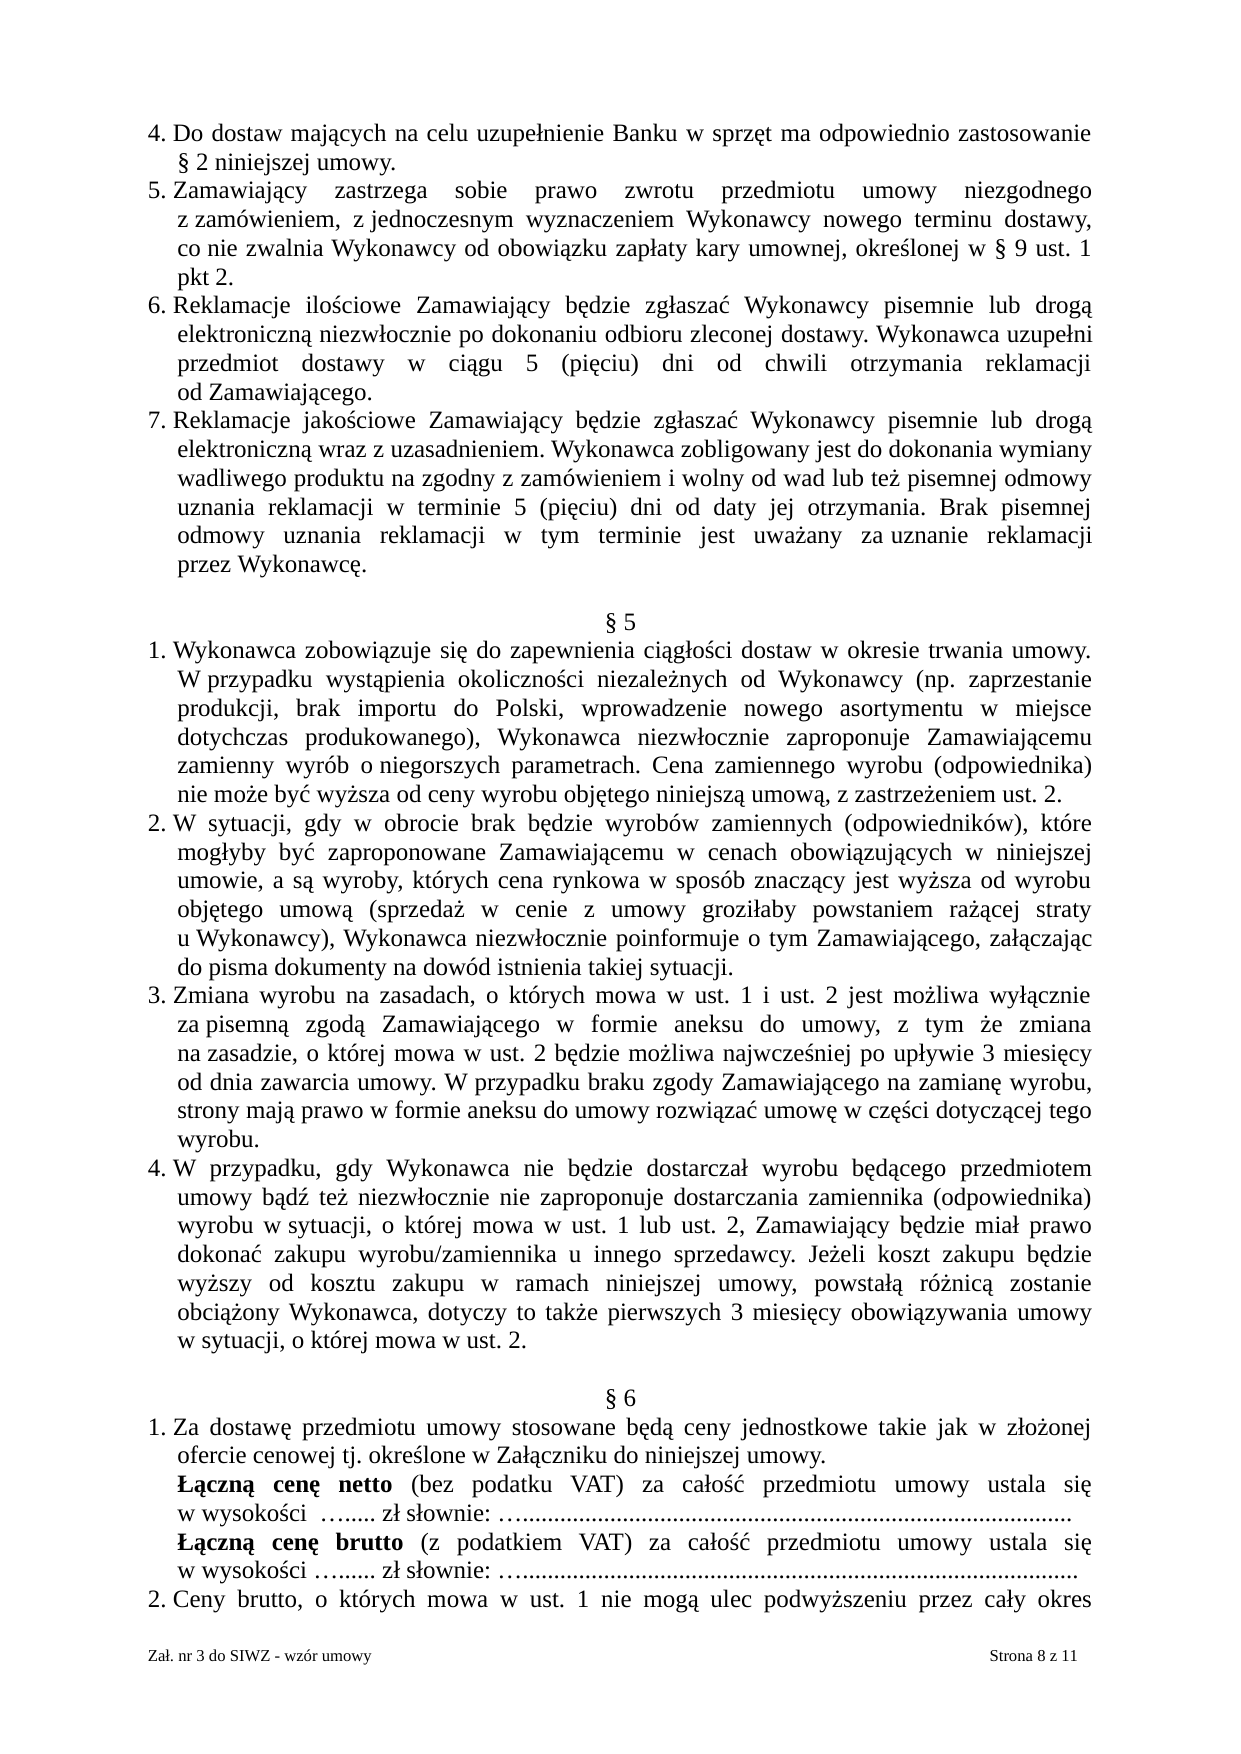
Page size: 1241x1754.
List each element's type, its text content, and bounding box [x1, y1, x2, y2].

list W przypadku, gdy Wykonawca nie będzie dostarczał wyrobu będącego przedmiotem umowy bądź też niezwłocznie nie zaproponuje dostarczania zamiennika (odpowiednika) wyrobu w sytuacji, o której mowa w ust. 1 lub ust. 2, Zamawiający będzie miał prawo dokonać zakupu wyrobu/zamiennika u innego sprzedawcy. Jeżeli koszt zakupu będzie wyższy od kosztu zakupu w ramach niniejszej umowy, powstałą różnicą zostanie obciążony Wykonawca, dotyczy to także pierwszych 3 miesięcy obowiązywania umowy w sytuacji, o której mowa w ust. 2. [148, 1153, 1093, 1354]
list Łączną cenę netto (bez podatku VAT) za całość przedmiotu umowy ustala się w wysokości …..... zł słownie: …........................................................................................ [148, 1469, 1093, 1527]
list Wykonawca zobowiązuje się do zapewnienia ciągłości dostaw w okresie trwania umowy. W przypadku wystąpienia okoliczności niezależnych od Wykonawcy (np. zaprzestanie produkcji, brak importu do Polski, wprowadzenie nowego asortymentu w miejsce dotychczas produkowanego), Wykonawca niezwłocznie zaproponuje Zamawiającemu zamienny wyrób o niegorszych parametrach. Cena zamiennego wyrobu (odpowiednika) nie może być wyższa od ceny wyrobu objętego niniejszą umową, z zastrzeżeniem ust. 2. [148, 636, 1093, 808]
list Za dostawę przedmiotu umowy stosowane będą ceny jednostkowe takie jak w złożonej ofercie cenowej tj. określone w Załączniku do niniejszej umowy. [148, 1412, 1093, 1469]
list Reklamacje ilościowe Zamawiający będzie zgłaszać Wykonawcy pisemnie lub drogą elektroniczną niezwłocznie po dokonaniu odbioru zleconej dostawy. Wykonawca uzupełni przedmiot dostawy w ciągu 5 (pięciu) dni od chwili otrzymania reklamacji od Zamawiającego. [148, 291, 1093, 406]
list Zmiana wyrobu na zasadach, o których mowa w ust. 1 i ust. 2 jest możliwa wyłącznie za pisemną zgodą Zamawiającego w formie aneksu do umowy, z tym że zmiana na zasadzie, o której mowa w ust. 2 będzie możliwa najwcześniej po upływie 3 miesięcy od dnia zawarcia umowy. W przypadku braku zgody Zamawiającego na zamianę wyrobu, strony mają prawo w formie aneksu do umowy rozwiązać umowę w części dotyczącej tego wyrobu. [148, 981, 1093, 1153]
text § 6 [148, 1383, 1093, 1412]
list Łączną cenę brutto (z podatkiem VAT) za całość przedmiotu umowy ustala się w wysokości …...... zł słownie: …......................................................................................... [148, 1527, 1093, 1584]
list Do dostaw mających na celu uzupełnienie Banku w sprzęt ma odpowiednio zastosowanie § 2 niniejszej umowy. [148, 118, 1093, 176]
list Reklamacje jakościowe Zamawiający będzie zgłaszać Wykonawcy pisemnie lub drogą elektroniczną wraz z uzasadnieniem. Wykonawca zobligowany jest do dokonania wymiany wadliwego produktu na zgodny z zamówieniem i wolny od wad lub też pisemnej odmowy uznania reklamacji w terminie 5 (pięciu) dni od daty jej otrzymania. Brak pisemnej odmowy uznania reklamacji w tym terminie jest uważany za uznanie reklamacji przez Wykonawcę. [148, 406, 1093, 578]
list Zamawiający zastrzega sobie prawo zwrotu przedmiotu umowy niezgodnego z zamówieniem, z jednoczesnym wyznaczeniem Wykonawcy nowego terminu dostawy, co nie zwalnia Wykonawcy od obowiązku zapłaty kary umownej, określonej w § 9 ust. 1 pkt 2. [148, 176, 1093, 291]
text § 5 [148, 607, 1093, 636]
list W sytuacji, gdy w obrocie brak będzie wyrobów zamiennych (odpowiedników), które mogłyby być zaproponowane Zamawiającemu w cenach obowiązujących w niniejszej umowie, a są wyroby, których cena rynkowa w sposób znaczący jest wyższa od wyrobu objętego umową (sprzedaż w cenie z umowy groziłaby powstaniem rażącej straty u Wykonawcy), Wykonawca niezwłocznie poinformuje o tym Zamawiającego, załączając do pisma dokumenty na dowód istnienia takiej sytuacji. [148, 808, 1093, 981]
list Ceny brutto, o których mowa w ust. 1 nie mogą ulec podwyższeniu przez cały okres [148, 1584, 1093, 1613]
